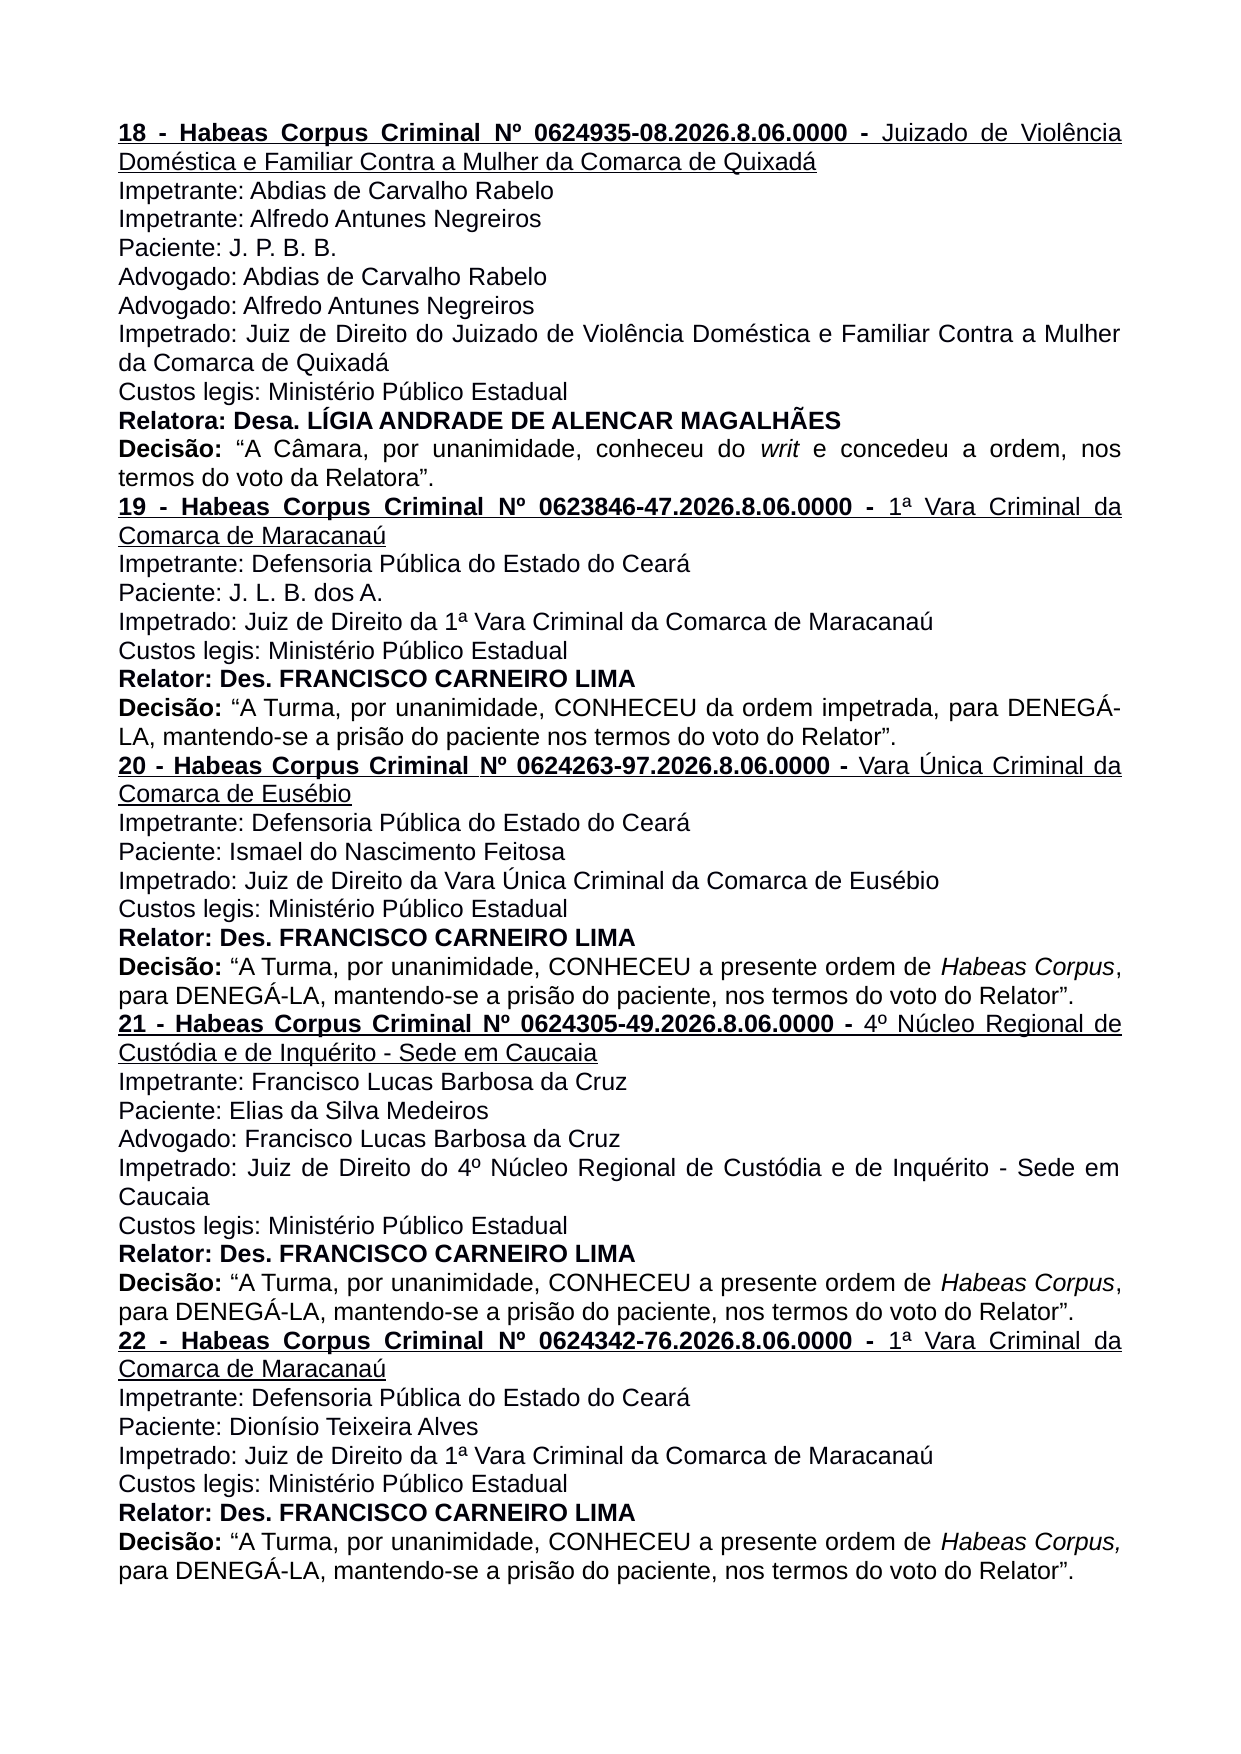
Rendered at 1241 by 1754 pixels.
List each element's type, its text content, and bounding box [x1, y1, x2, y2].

text Custos legis: Ministério Público Estadual [118, 377, 1122, 406]
text Relator: Des. FRANCISCO CARNEIRO LIMA [118, 923, 1122, 952]
text Impetrado: Juiz de Direito do 4º Núcleo Regional de Custódia e de Inquérito - Sede em Caucaia [118, 1153, 1122, 1211]
text Impetrado: Juiz de Direito do Juizado de Violência Doméstica e Familiar Contra a Mulher da Comarca de Quixadá [118, 319, 1122, 377]
text Impetrante: Defensoria Pública do Estado do Ceará [118, 549, 1122, 578]
text Paciente: Dionísio Teixeira Alves [118, 1412, 1122, 1441]
text Advogado: Abdias de Carvalho Rabelo [118, 262, 1122, 291]
text Decisão: “A Turma, por unanimidade, CONHECEU a presente ordem de Habeas Corpus, para DENEGÁ-LA, mantendo-se a prisão do paciente, nos termos do voto do Relator”. [118, 1268, 1122, 1326]
text Impetrante: Abdias de Carvalho Rabelo [118, 176, 1122, 204]
text Relatora: Desa. LÍGIA ANDRADE DE ALENCAR MAGALHÃES [118, 406, 1122, 434]
text Impetrado: Juiz de Direito da 1ª Vara Criminal da Comarca de Maracanaú [118, 607, 1122, 636]
text Impetrante: Alfredo Antunes Negreiros [118, 204, 1122, 233]
text Decisão: “A Turma, por unanimidade, CONHECEU da ordem impetrada, para DENEGÁ-LA, mantendo-se a prisão do paciente nos termos do voto do Relator”. [118, 693, 1122, 751]
text 19 - Habeas Corpus Criminal Nº 0623846-47.2026.8.06.0000 - 1ª Vara Criminal da [118, 492, 1122, 517]
text Custos legis: Ministério Público Estadual [118, 894, 1122, 923]
text Decisão: “A Turma, por unanimidade, CONHECEU a presente ordem de Habeas Corpus, para DENEGÁ-LA, mantendo-se a prisão do paciente, nos termos do voto do Relator”. [118, 952, 1122, 1009]
text 20 - Habeas Corpus Criminal Nº 0624263-97.2026.8.06.0000 - Vara Única Criminal da [118, 751, 1122, 776]
text 21 - Habeas Corpus Criminal Nº 0624305-49.2026.8.06.0000 - 4º Núcleo Regional de [118, 1009, 1122, 1034]
text Paciente: Ismael do Nascimento Feitosa [118, 837, 1122, 866]
text Impetrante: Francisco Lucas Barbosa da Cruz [118, 1067, 1122, 1096]
text Decisão: “A Turma, por unanimidade, CONHECEU a presente ordem de Habeas Corpus, para DENEGÁ-LA, mantendo-se a prisão do paciente, nos termos do voto do Relator”. [118, 1527, 1122, 1584]
text Advogado: Alfredo Antunes Negreiros [118, 291, 1122, 319]
text Relator: Des. FRANCISCO CARNEIRO LIMA [118, 1498, 1122, 1527]
text 22 - Habeas Corpus Criminal Nº 0624342-76.2026.8.06.0000 - 1ª Vara Criminal da [118, 1326, 1122, 1351]
text Relator: Des. FRANCISCO CARNEIRO LIMA [118, 664, 1122, 693]
text Comarca de Maracanaú [118, 1352, 1122, 1383]
text Comarca de Maracanaú [118, 518, 1122, 549]
text Doméstica e Familiar Contra a Mulher da Comarca de Quixadá [118, 144, 1122, 176]
text Custos legis: Ministério Público Estadual [118, 636, 1122, 664]
text Paciente: Elias da Silva Medeiros [118, 1096, 1122, 1124]
text Paciente: J. P. B. B. [118, 233, 1122, 262]
text Impetrante: Defensoria Pública do Estado do Ceará [118, 808, 1122, 837]
text Impetrado: Juiz de Direito da Vara Única Criminal da Comarca de Eusébio [118, 866, 1122, 894]
text Impetrado: Juiz de Direito da 1ª Vara Criminal da Comarca de Maracanaú [118, 1441, 1122, 1469]
text Paciente: J. L. B. dos A. [118, 578, 1122, 607]
text Decisão: “A Câmara, por unanimidade, conheceu do writ e concedeu a ordem, nos termos do voto da Relatora”. [118, 434, 1122, 492]
text Impetrante: Defensoria Pública do Estado do Ceará [118, 1383, 1122, 1412]
text Comarca de Eusébio [118, 777, 1122, 808]
text Custos legis: Ministério Público Estadual [118, 1211, 1122, 1239]
text 18 - Habeas Corpus Criminal Nº 0624935-08.2026.8.06.0000 - Juizado de Violência [118, 118, 1122, 143]
text Custódia e de Inquérito - Sede em Caucaia [118, 1036, 1122, 1067]
text Relator: Des. FRANCISCO CARNEIRO LIMA [118, 1239, 1122, 1268]
text Custos legis: Ministério Público Estadual [118, 1469, 1122, 1498]
text Advogado: Francisco Lucas Barbosa da Cruz [118, 1124, 1122, 1153]
